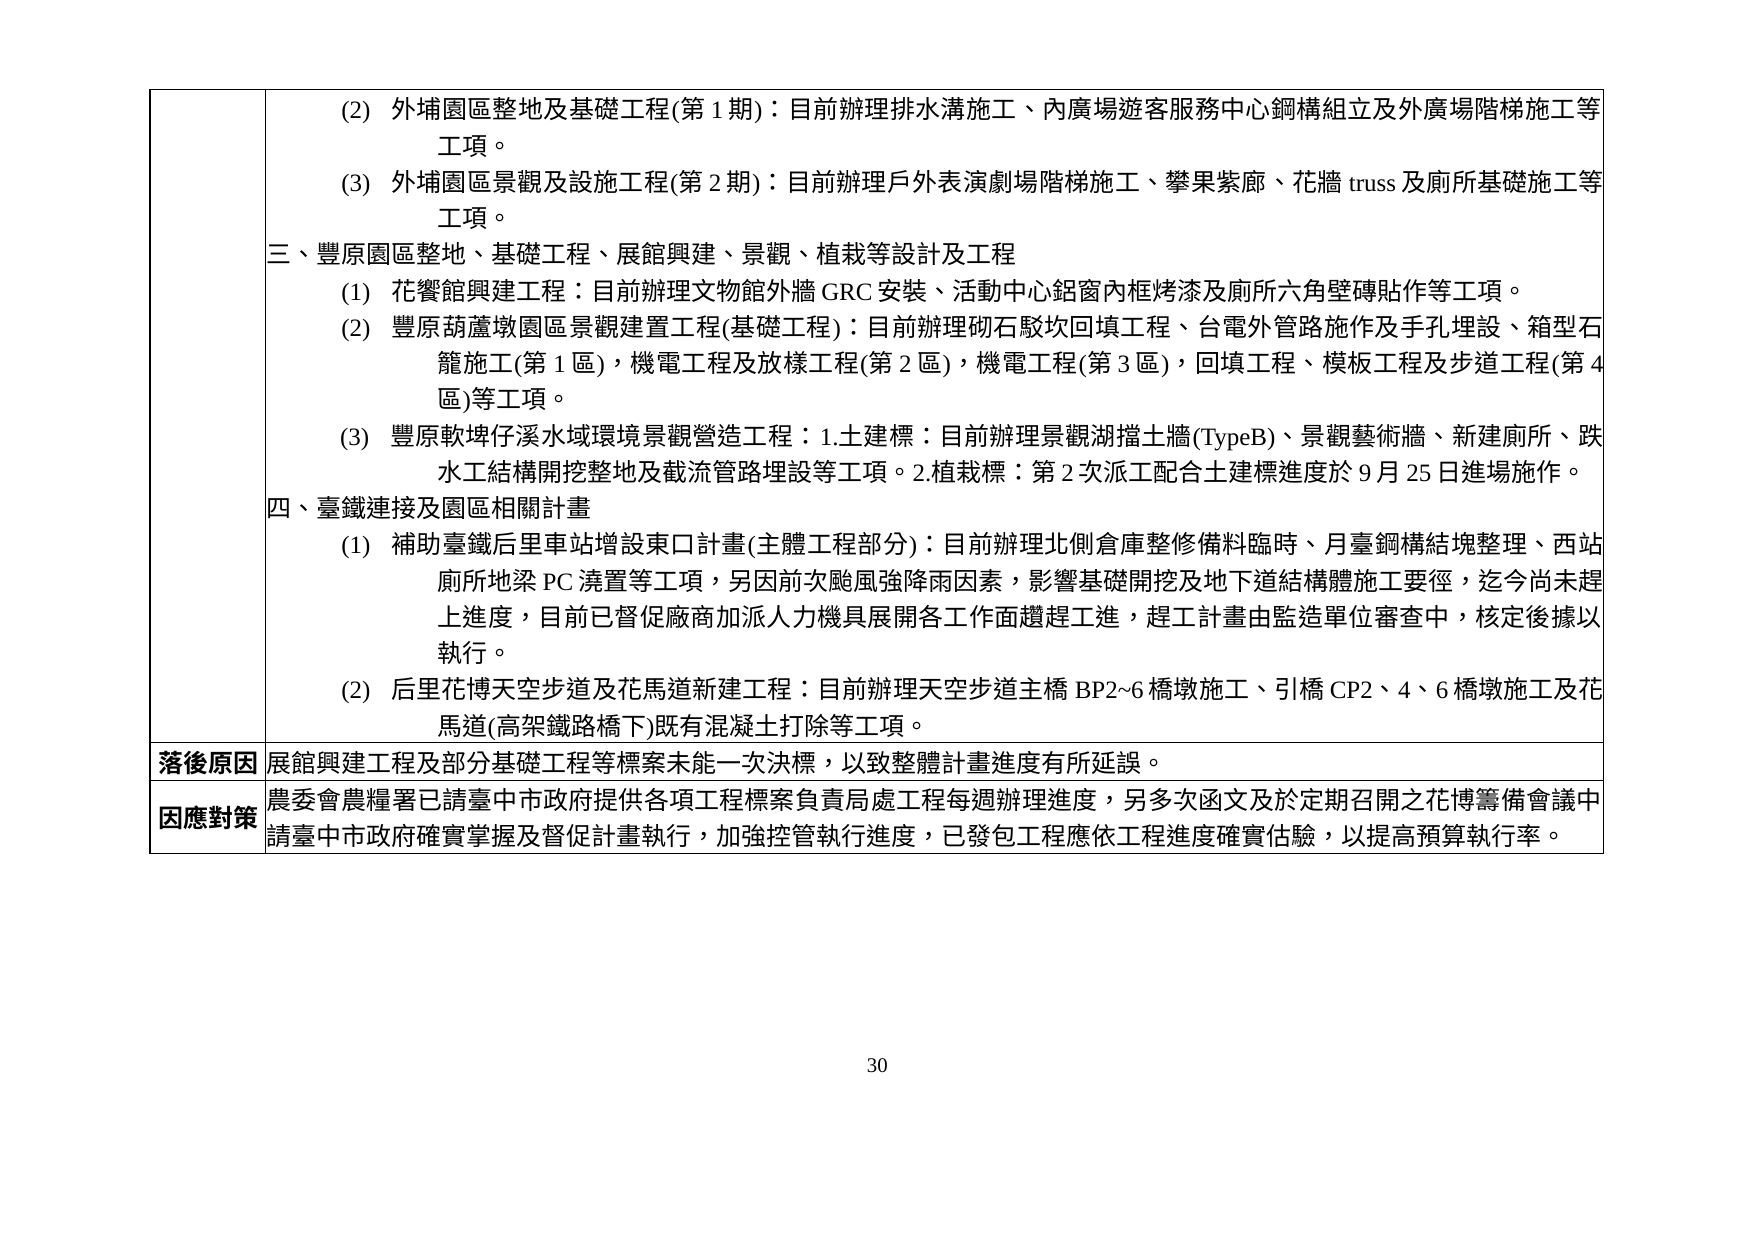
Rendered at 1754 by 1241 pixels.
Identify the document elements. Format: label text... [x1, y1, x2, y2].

table_cell [151, 90, 265, 742]
table_cell 展館興建工程及部分基礎工程等標案未能一次決標，以致整體計畫進度有所延誤。 [266, 743, 1603, 779]
table_cell 農委會農糧署已請臺中市政府提供各項工程標案負責局處工程每週辦理進度，另多次函文及於定期召開之花博籌備會議中請臺中市政府確實掌握及督促計畫執行，加強控管執行進度，已發包工程應依工程進度確實估驗，以提高預算執行率。 [266, 781, 1603, 853]
table_cell 落後原因 [151, 743, 265, 779]
table_cell 一、后里園區整地、基礎工程、展館興建、景觀、植栽等設計及工程 展館興建工程部分： 花艷館興建工程：目前辦理鋼構吊裝、B館RFDECK剪立釘施作、水電配管及放樣、鋼筋綁紮及續接等工項。 探索館、發現館興建工程：目前辦理發現館地梁泥砂清洗、探索館消防配置、機房水電埋設、兩館機房已組立完成等工項。 森林園區景觀基礎工程：目前辦理A區透水管修復、B區過路段水泥涵管修復、噴灌幹管埋設、花橋拆側模、F5、F7廁所汙水管埋設及變電站接地線埋設等工項。 跑馬場園區景觀基礎工程：目前辦理花舞坡看臺椅設置、花艷館停車場路緣石/界石鋪設、M1廁所機電配管、第一工區動現整地及新馬場路級配回填夯實等工項。 馬事發展區整建新建工程：目前辦理E-6馬術障礙超越競技場1F牆模組立與牆筋綁紮、水電配管、E-4主題餐廳2F柱牆綁紮、牆模組立、水電配管、水保-水溝施作、管線地下化開挖埋設、橋梁工程-橋臺鋼筋綁紮與模板施作及C-9第八馬廄屋架整理等工項。 馬場文化景觀區整建新建工程：目前辦理C-5馬術文化展館暨多媒體中心、C-7管理中心整修建物結構工程施作泥作、E-2文創空間版鋼筋綁紮、模板組立混凝土澆置、水電配管、C-3遊客服務中心附屬空間及C-4檔案室屋瓦施作泥作等工項。 后里馬場喬木移植工程：已於7月28日提前完工。 二、外埔園區整地、基礎工程、展館興建、景觀、植栽等設計及工程 外埔永豐園區（自然館、綠能館）興建工程：目前辦理廠館興建工程及整地工程等工項。 外埔園區整地及基礎工程(第1期)：目前辦理排水溝施工、內廣場遊客服務中心鋼構組立及外廣場階梯施工等工項。 外埔園區景觀及設施工程(第2期)：目前辦理戶外表演劇場階梯施工、攀果紫廊、花牆truss及廁所基礎施工等工項。 三、豐原園區整地、基礎工程、展館興建、景觀、植栽等設計及工程 花饗館興建工程：目前辦理文物館外牆GRC安裝、活動中心鋁窗內框烤漆及廁所六角壁磚貼作等工項。 豐原葫蘆墩園區景觀建置工程(基礎工程)：目前辦理砌石駁坎回填工程、台電外管路施作及手孔埋設、箱型石籠施工(第1區)，機電工程及放樣工程(第2區)，機電工程(第3區)，回填工程、模板工程及步道工程(第4區)等工項。 豐原軟埤仔溪水域環境景觀營造工程：1.土建標：目前辦理景觀湖擋土牆(TypeB)、景觀藝術牆、新建廁所、跌水工結構開挖整地及截流管路埋設等工項。2.植栽標：第2次派工配合土建標進度於9月25日進場施作。 四、臺鐵連接及園區相關計畫 補助臺鐵后里車站增設東口計畫(主體工程部分)：目前辦理北側倉庫整修備料臨時、月臺鋼構結塊整理、西站廁所地梁PC澆置等工項，另因前次颱風強降雨因素，影響基礎開挖及地下道結構體施工要徑，迄今尚未趕上進度，目前已督促廠商加派人力機具展開各工作面趲趕工進，趕工計畫由監造單位審查中，核定後據以執行。 后里花博天空步道及花馬道新建工程：目前辦理天空步道主橋BP2~6橋墩施工、引橋CP2、4、6橋墩施工及花馬道(高架鐵路橋下)既有混凝土打除等工項。 [266, 90, 1603, 742]
table_cell 因應對策 [151, 781, 265, 853]
